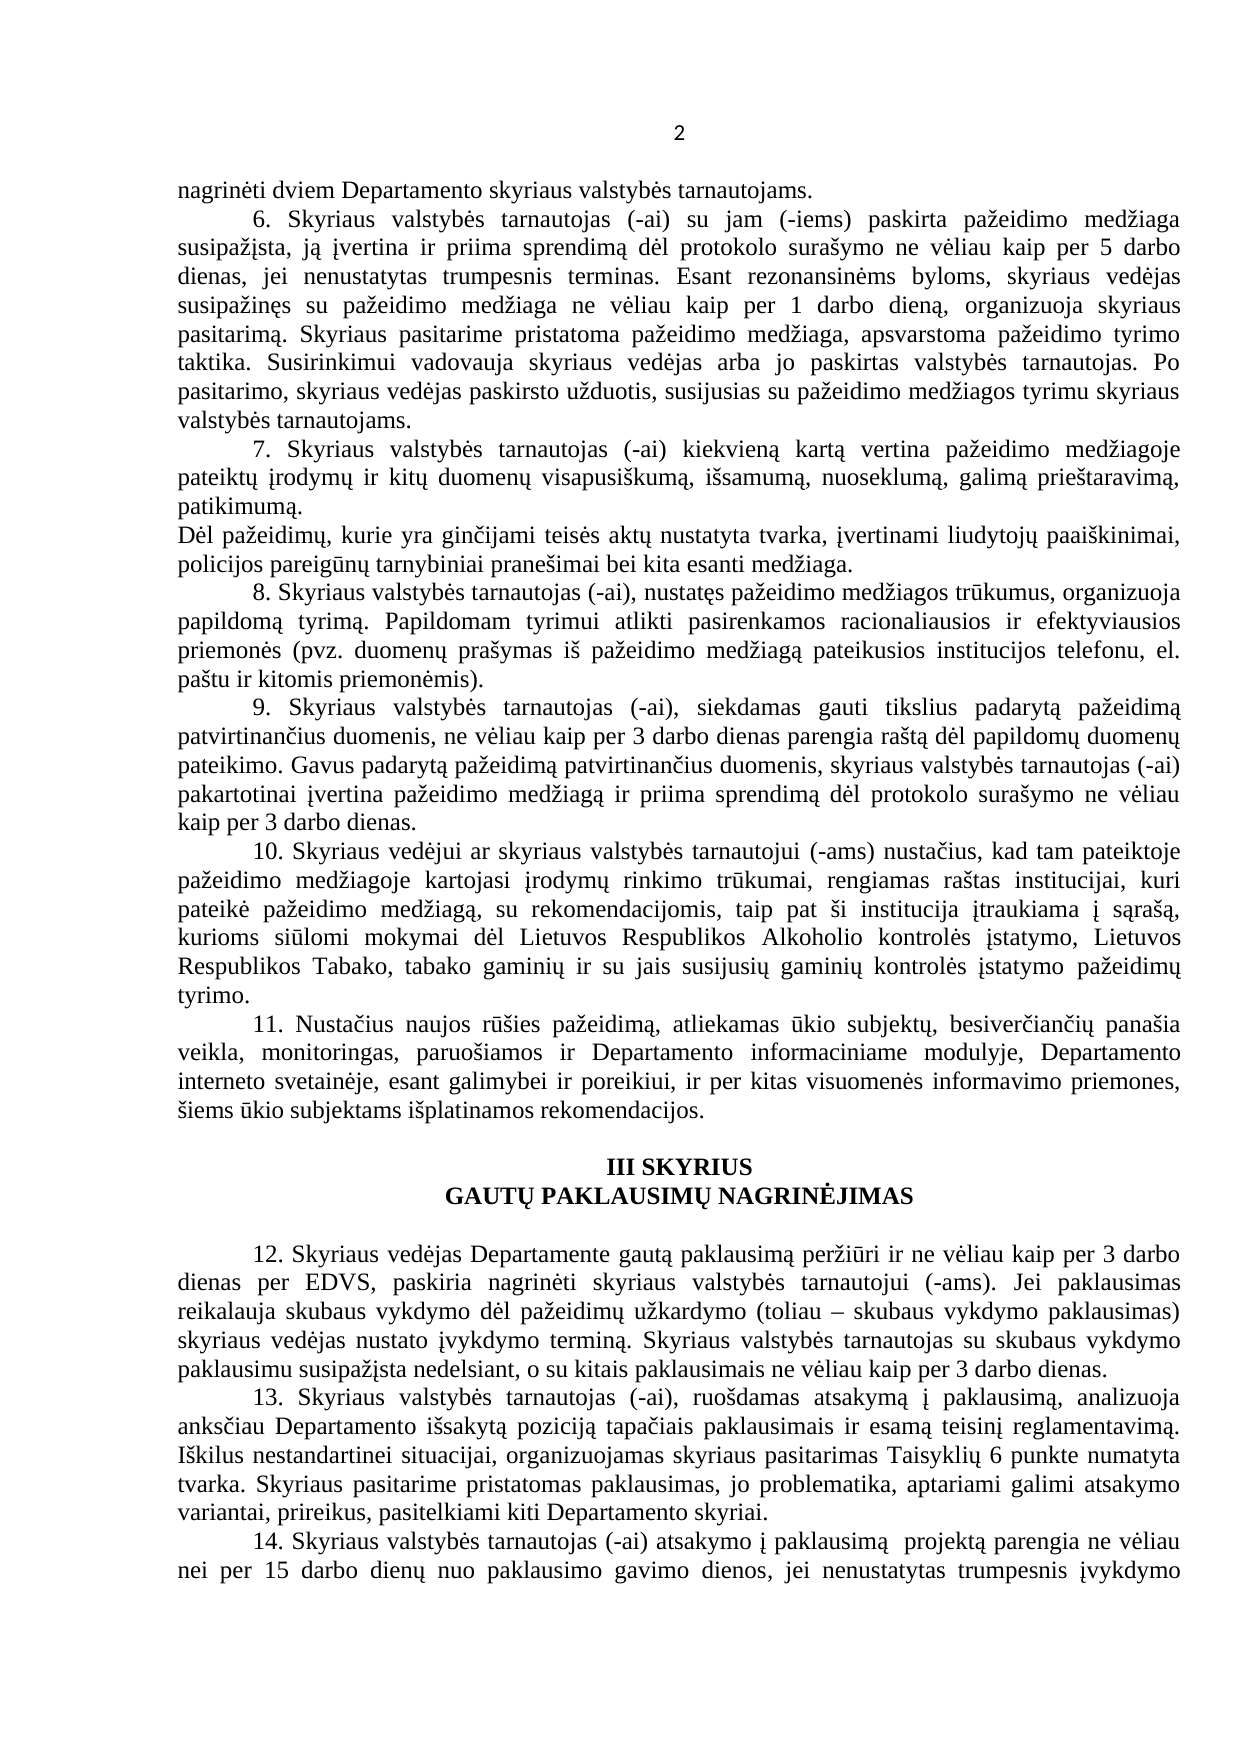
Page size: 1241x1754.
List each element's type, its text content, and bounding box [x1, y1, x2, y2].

text 9. Skyriaus valstybės tarnautojas (-ai), siekdamas gauti tikslius padarytą pažeidimą patvirtinančius duomenis, ne vėliau kaip per 3 darbo dienas parengia raštą dėl papildomų duomenų pateikimo. Gavus padarytą pažeidimą patvirtinančius duomenis, skyriaus valstybės tarnautojas (-ai) pakartotinai įvertina pažeidimo medžiagą ir priima sprendimą dėl protokolo surašymo ne vėliau kaip per 3 darbo dienas. [177, 692, 1181, 836]
text GAUTŲ PAKLAUSIMŲ NAGRINĖJIMAS [177, 1181, 1181, 1210]
text nagrinėti dviem Departamento skyriaus valstybės tarnautojams. [177, 175, 1181, 204]
text 12. Skyriaus vedėjas Departamente gautą paklausimą peržiūri ir ne vėliau kaip per 3 darbo dienas per EDVS, paskiria nagrinėti skyriaus valstybės tarnautojui (-ams). Jei paklausimas reikalauja skubaus vykdymo dėl pažeidimų užkardymo (toliau – skubaus vykdymo paklausimas) skyriaus vedėjas nustato įvykdymo terminą. Skyriaus valstybės tarnautojas su skubaus vykdymo paklausimu susipažįsta nedelsiant, o su kitais paklausimais ne vėliau kaip per 3 darbo dienas. [177, 1239, 1181, 1382]
text 6. Skyriaus valstybės tarnautojas (-ai) su jam (-iems) paskirta pažeidimo medžiaga susipažįsta, ją įvertina ir priima sprendimą dėl protokolo surašymo ne vėliau kaip per 5 darbo dienas, jei nenustatytas trumpesnis terminas. Esant rezonansinėms byloms, skyriaus vedėjas susipažinęs su pažeidimo medžiaga ne vėliau kaip per 1 darbo dieną, organizuoja skyriaus pasitarimą. Skyriaus pasitarime pristatoma pažeidimo medžiaga, apsvarstoma pažeidimo tyrimo taktika. Susirinkimui vadovauja skyriaus vedėjas arba jo paskirtas valstybės tarnautojas. Po pasitarimo, skyriaus vedėjas paskirsto užduotis, susijusias su pažeidimo medžiagos tyrimu skyriaus valstybės tarnautojams. [177, 204, 1181, 434]
text 13. Skyriaus valstybės tarnautojas (-ai), ruošdamas atsakymą į paklausimą, analizuoja anksčiau Departamento išsakytą poziciją tapačiais paklausimais ir esamą teisinį reglamentavimą. Iškilus nestandartinei situacijai, organizuojamas skyriaus pasitarimas Taisyklių 6 punkte numatyta tvarka. Skyriaus pasitarime pristatomas paklausimas, jo problematika, aptariami galimi atsakymo variantai, prireikus, pasitelkiami kiti Departamento skyriai. [177, 1382, 1181, 1526]
text III SKYRIUS [177, 1152, 1181, 1181]
text Dėl pažeidimų, kurie yra ginčijami teisės aktų nustatyta tvarka, įvertinami liudytojų paaiškinimai, policijos pareigūnų tarnybiniai pranešimai bei kita esanti medžiaga. [177, 520, 1181, 577]
text 8. Skyriaus valstybės tarnautojas (-ai), nustatęs pažeidimo medžiagos trūkumus, organizuoja papildomą tyrimą. Papildomam tyrimui atlikti pasirenkamos racionaliausios ir efektyviausios priemonės (pvz. duomenų prašymas iš pažeidimo medžiagą pateikusios institucijos telefonu, el. paštu ir kitomis priemonėmis). [177, 577, 1181, 692]
text 7. Skyriaus valstybės tarnautojas (-ai) kiekvieną kartą vertina pažeidimo medžiagoje pateiktų įrodymų ir kitų duomenų visapusiškumą, išsamumą, nuoseklumą, galimą prieštaravimą, patikimumą. [177, 434, 1181, 520]
text 14. Skyriaus valstybės tarnautojas (-ai) atsakymo į paklausimą projektą parengia ne vėliau nei per 15 darbo dienų nuo paklausimo gavimo dienos, jei nenustatytas trumpesnis įvykdymo [177, 1526, 1181, 1584]
text 10. Skyriaus vedėjui ar skyriaus valstybės tarnautojui (-ams) nustačius, kad tam pateiktoje pažeidimo medžiagoje kartojasi įrodymų rinkimo trūkumai, rengiamas raštas institucijai, kuri pateikė pažeidimo medžiagą, su rekomendacijomis, taip pat ši institucija įtraukiama į sąrašą, kurioms siūlomi mokymai dėl Lietuvos Respublikos Alkoholio kontrolės įstatymo, Lietuvos Respublikos Tabako, tabako gaminių ir su jais susijusių gaminių kontrolės įstatymo pažeidimų tyrimo. [177, 836, 1181, 1009]
text 11. Nustačius naujos rūšies pažeidimą, atliekamas ūkio subjektų, besiverčiančių panašia veikla, monitoringas, paruošiamos ir Departamento informaciniame modulyje, Departamento interneto svetainėje, esant galimybei ir poreikiui, ir per kitas visuomenės informavimo priemones, šiems ūkio subjektams išplatinamos rekomendacijos. [177, 1009, 1181, 1124]
